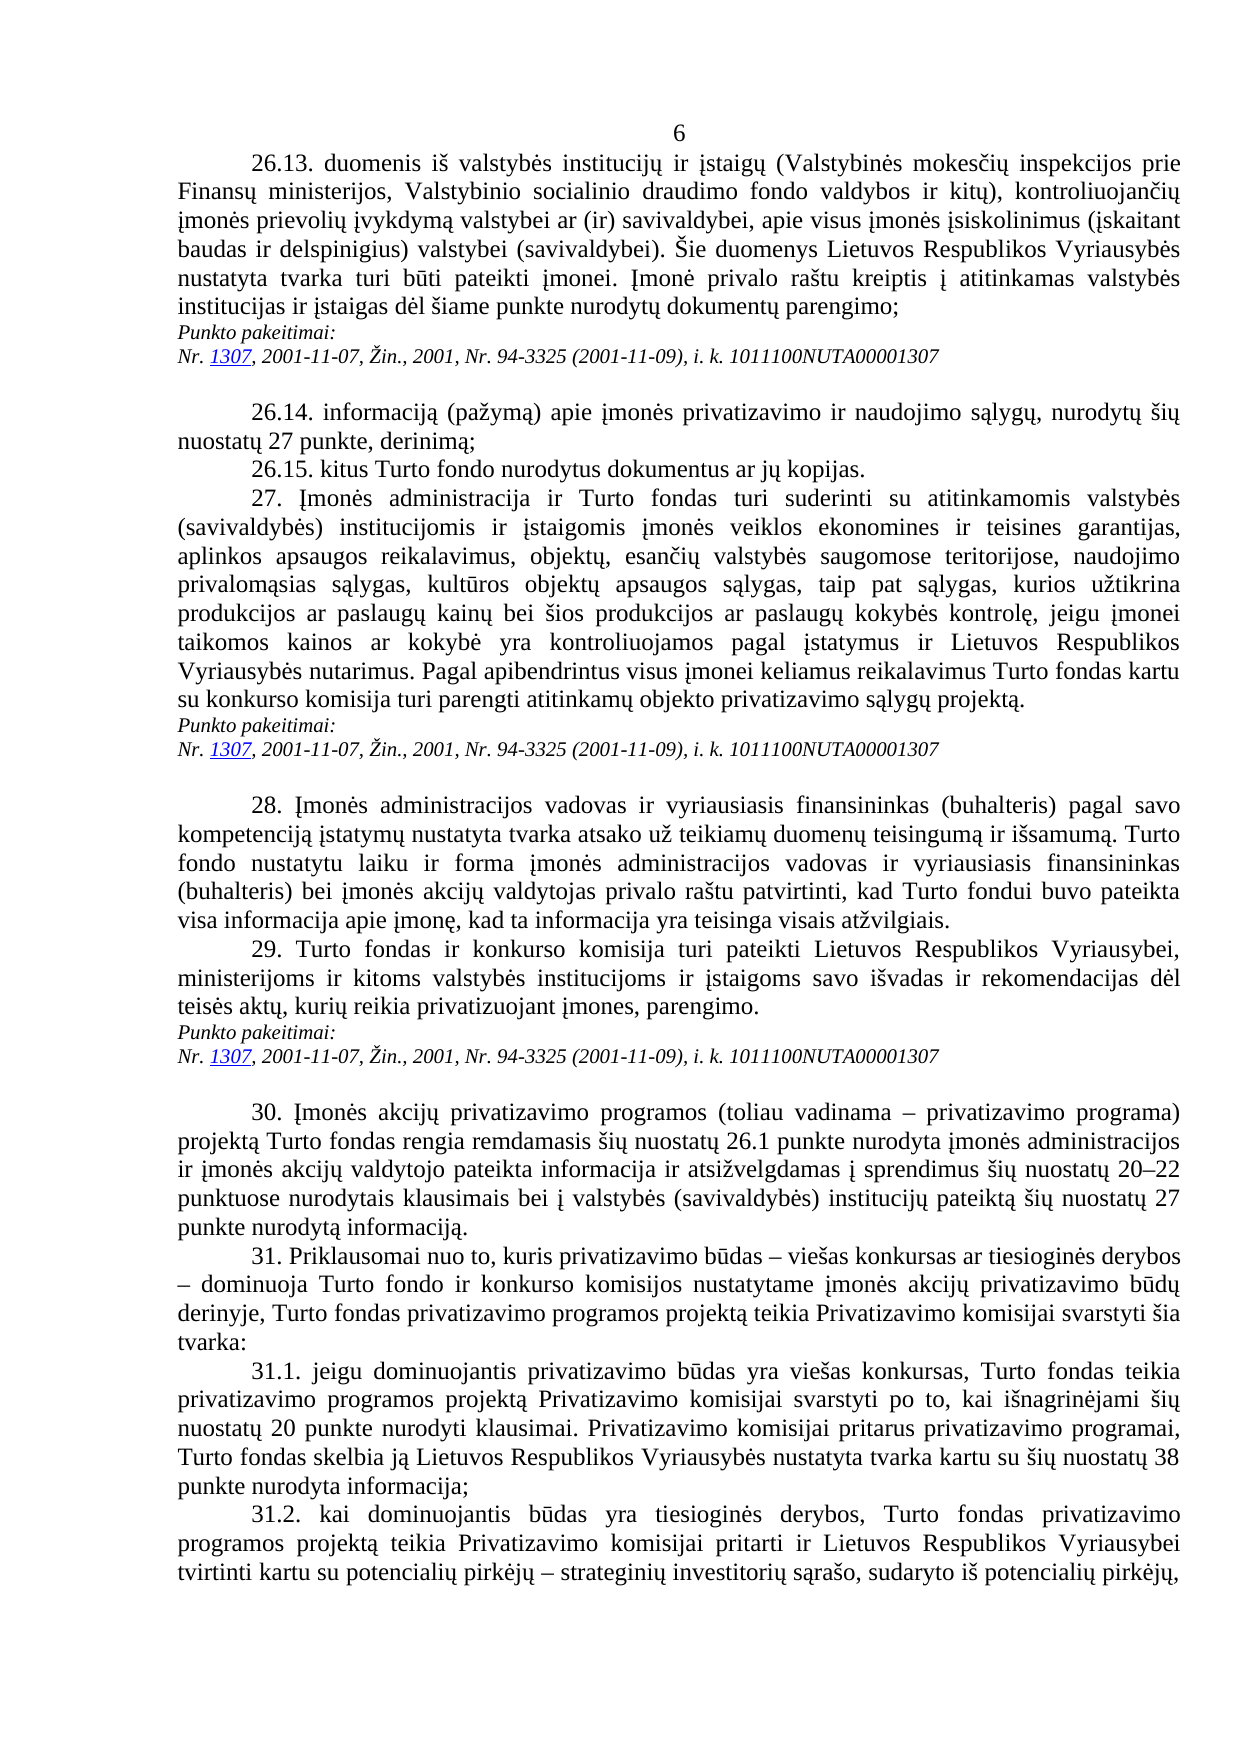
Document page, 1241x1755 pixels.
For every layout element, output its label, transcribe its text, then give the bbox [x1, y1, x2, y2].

text Nr. 1307, 2001-11-07, Žin., 2001, Nr. 94-3325 (2001-11-09), i. k. 1011100NUTA00001307 [177, 344, 1181, 368]
text 26.13. duomenis iš valstybės institucijų ir įstaigų (Valstybinės mokesčių inspekcijos prie Finansų ministerijos, Valstybinio socialinio draudimo fondo valdybos ir kitų), kontroliuojančių įmonės prievolių įvykdymą valstybei ar (ir) savivaldybei, apie visus įmonės įsiskolinimus (įskaitant baudas ir delspinigius) valstybei (savivaldybei). Šie duomenys Lietuvos Respublikos Vyriausybės nustatyta tvarka turi būti pateikti įmonei. Įmonė privalo raštu kreiptis į atitinkamas valstybės institucijas ir įstaigas dėl šiame punkte nurodytų dokumentų parengimo; [177, 148, 1181, 320]
text 31.1. jeigu dominuojantis privatizavimo būdas yra viešas konkursas, Turto fondas teikia privatizavimo programos projektą Privatizavimo komisijai svarstyti po to, kai išnagrinėjami šių nuostatų 20 punkte nurodyti klausimai. Privatizavimo komisijai pritarus privatizavimo programai, Turto fondas skelbia ją Lietuvos Respublikos Vyriausybės nustatyta tvarka kartu su šių nuostatų 38 punkte nurodyta informacija; [177, 1356, 1181, 1499]
text 31.2. kai dominuojantis būdas yra tiesioginės derybos, Turto fondas privatizavimo programos projektą teikia Privatizavimo komisijai pritarti ir Lietuvos Respublikos Vyriausybei tvirtinti kartu su potencialių pirkėjų – strateginių investitorių sąrašo, sudaryto iš potencialių pirkėjų, [177, 1499, 1181, 1586]
text 31. Priklausomai nuo to, kuris privatizavimo būdas – viešas konkursas ar tiesioginės derybos – dominuoja Turto fondo ir konkurso komisijos nustatytame įmonės akcijų privatizavimo būdų derinyje, Turto fondas privatizavimo programos projektą teikia Privatizavimo komisijai svarstyti šia tvarka: [177, 1241, 1181, 1356]
text Punkto pakeitimai: [177, 320, 1181, 344]
text 27. Įmonės administracija ir Turto fondas turi suderinti su atitinkamomis valstybės (savivaldybės) institucijomis ir įstaigomis įmonės veiklos ekonomines ir teisines garantijas, aplinkos apsaugos reikalavimus, objektų, esančių valstybės saugomose teritorijose, naudojimo privalomąsias sąlygas, kultūros objektų apsaugos sąlygas, taip pat sąlygas, kurios užtikrina produkcijos ar paslaugų kainų bei šios produkcijos ar paslaugų kokybės kontrolę, jeigu įmonei taikomos kainos ar kokybė yra kontroliuojamos pagal įstatymus ir Lietuvos Respublikos Vyriausybės nutarimus. Pagal apibendrintus visus įmonei keliamus reikalavimus Turto fondas kartu su konkurso komisija turi parengti atitinkamų objekto privatizavimo sąlygų projektą. [177, 483, 1181, 713]
text 26.14. informaciją (pažymą) apie įmonės privatizavimo ir naudojimo sąlygų, nurodytų šių nuostatų 27 punkte, derinimą; [177, 397, 1181, 454]
text Nr. 1307, 2001-11-07, Žin., 2001, Nr. 94-3325 (2001-11-09), i. k. 1011100NUTA00001307 [177, 1044, 1181, 1068]
text Punkto pakeitimai: [177, 1020, 1181, 1044]
text Nr. 1307, 2001-11-07, Žin., 2001, Nr. 94-3325 (2001-11-09), i. k. 1011100NUTA00001307 [177, 737, 1181, 761]
text Punkto pakeitimai: [177, 713, 1181, 737]
text 30. Įmonės akcijų privatizavimo programos (toliau vadinama – privatizavimo programa) projektą Turto fondas rengia remdamasis šių nuostatų 26.1 punkte nurodyta įmonės administracijos ir įmonės akcijų valdytojo pateikta informacija ir atsižvelgdamas į sprendimus šių nuostatų 20–22 punktuose nurodytais klausimais bei į valstybės (savivaldybės) institucijų pateiktą šių nuostatų 27 punkte nurodytą informaciją. [177, 1097, 1181, 1241]
text 26.15. kitus Turto fondo nurodytus dokumentus ar jų kopijas. [177, 454, 1181, 483]
text 28. Įmonės administracijos vadovas ir vyriausiasis finansininkas (buhalteris) pagal savo kompetenciją įstatymų nustatyta tvarka atsako už teikiamų duomenų teisingumą ir išsamumą. Turto fondo nustatytu laiku ir forma įmonės administracijos vadovas ir vyriausiasis finansininkas (buhalteris) bei įmonės akcijų valdytojas privalo raštu patvirtinti, kad Turto fondui buvo pateikta visa informacija apie įmonę, kad ta informacija yra teisinga visais atžvilgiais. [177, 790, 1181, 934]
text 29. Turto fondas ir konkurso komisija turi pateikti Lietuvos Respublikos Vyriausybei, ministerijoms ir kitoms valstybės institucijoms ir įstaigoms savo išvadas ir rekomendacijas dėl teisės aktų, kurių reikia privatizuojant įmones, parengimo. [177, 934, 1181, 1020]
